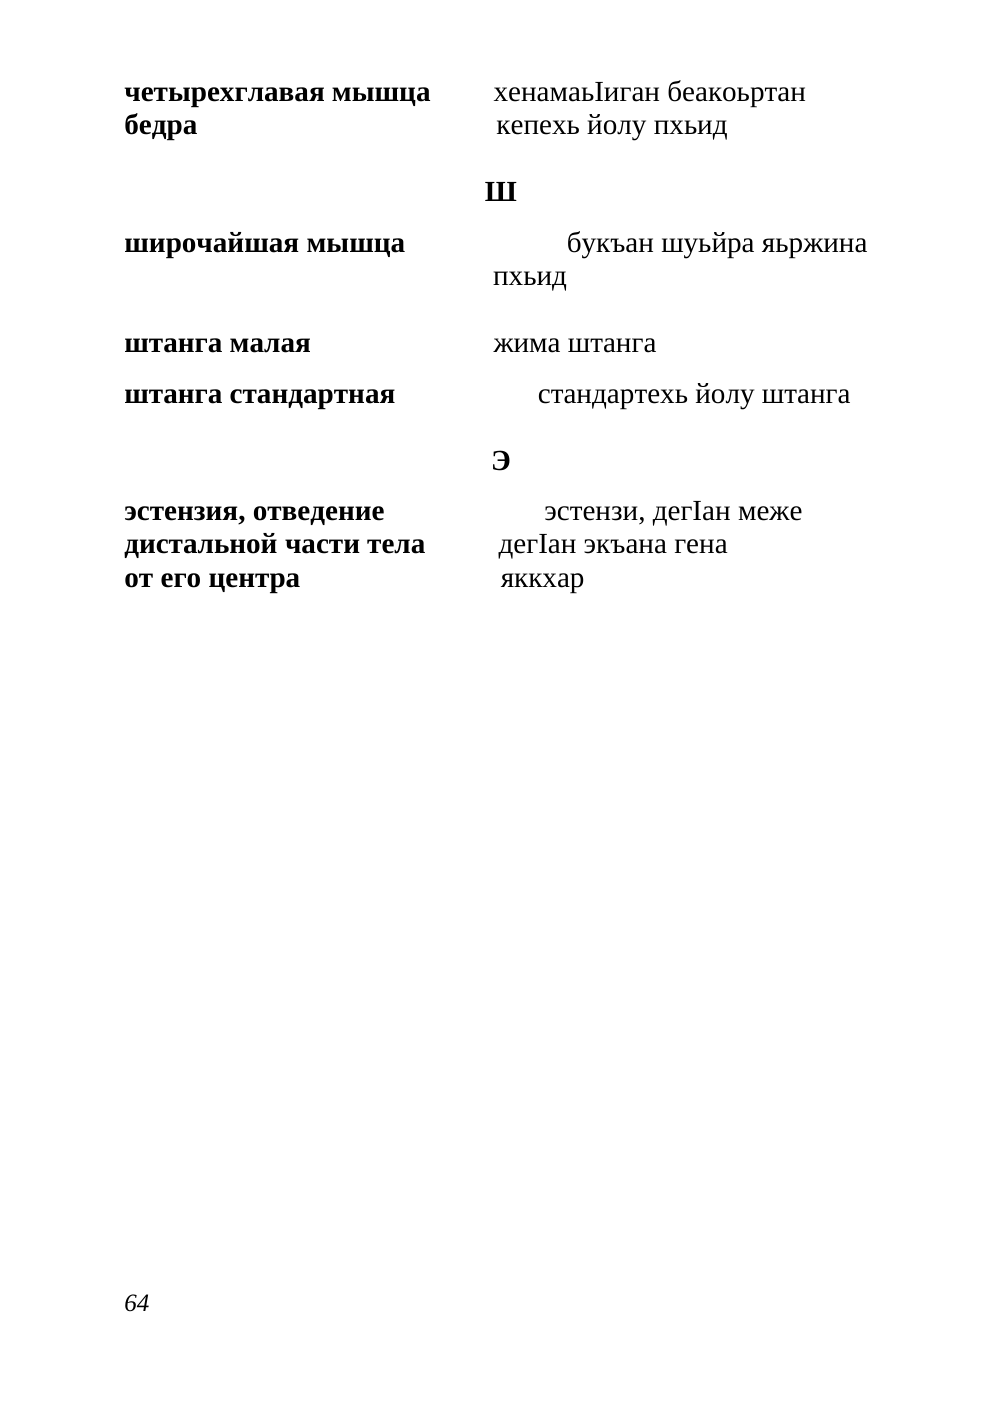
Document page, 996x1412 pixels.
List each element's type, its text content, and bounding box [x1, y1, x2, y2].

text четырехглавая мышца хенамаьIиган беакоьртан [124, 74, 877, 107]
text широчайшая мышца букъан шуьйра яьржина пхьид [124, 225, 877, 292]
text штанга малая жима штанга [124, 325, 877, 359]
text эстензия, отведение эстензи, дегIан меже [124, 493, 877, 527]
subtitle Э [124, 443, 877, 476]
text дистальной части тела дегIан экъана гена [124, 527, 877, 560]
text бедра кепехь йолу пхьид [124, 107, 877, 141]
subtitle Ш [124, 174, 877, 208]
text штанга стандартная стандартехь йолу штанга [124, 376, 877, 409]
text от его центра яккхар [124, 560, 877, 594]
